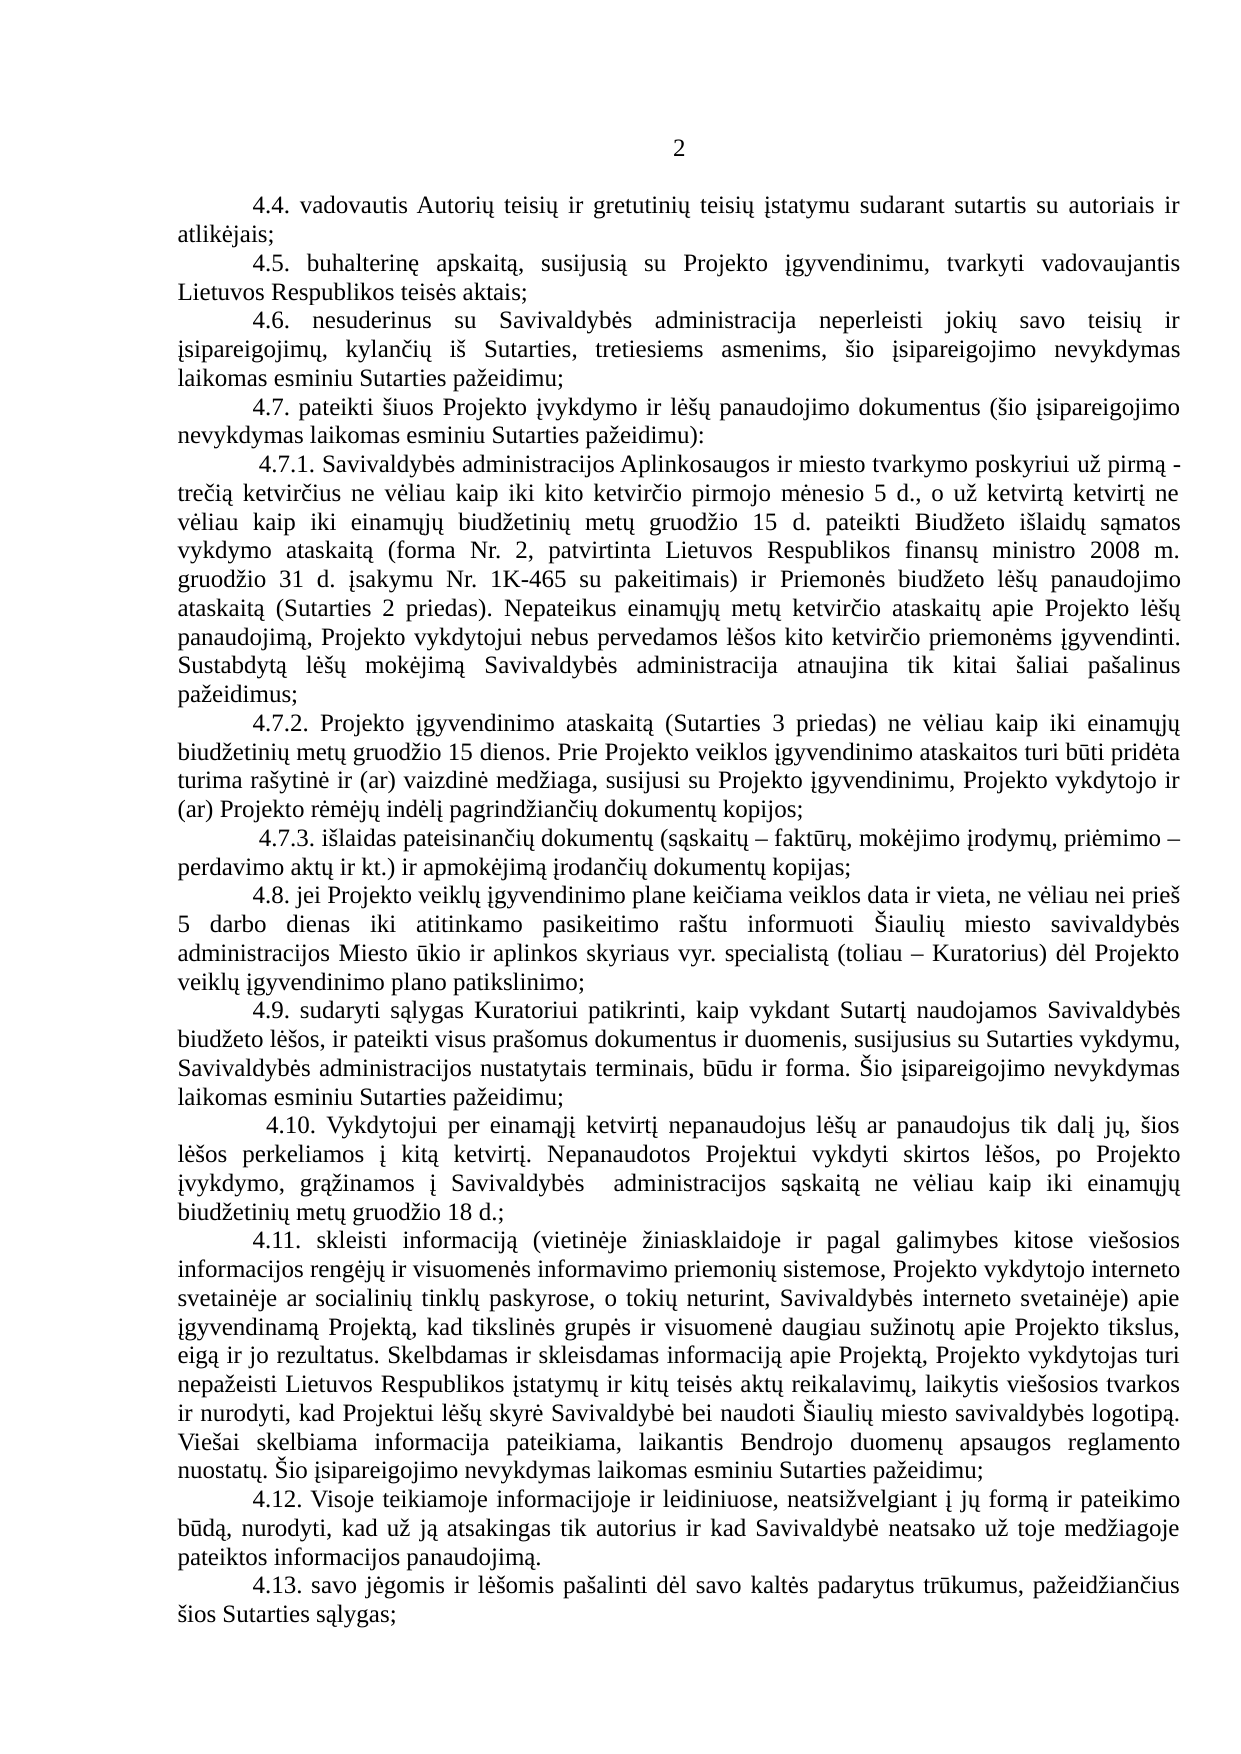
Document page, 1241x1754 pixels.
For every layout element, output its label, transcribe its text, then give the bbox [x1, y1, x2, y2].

text 4.7.1. Savivaldybės administracijos Aplinkosaugos ir miesto tvarkymo poskyriui už pirmą - trečią ketvirčius ne vėliau kaip iki kito ketvirčio pirmojo mėnesio 5 d., o už ketvirtą ketvirtį ne vėliau kaip iki einamųjų biudžetinių metų gruodžio 15 d. pateikti Biudžeto išlaidų sąmatos vykdymo ataskaitą (forma Nr. 2, patvirtinta Lietuvos Respublikos finansų ministro 2008 m. gruodžio 31 d. įsakymu Nr. 1K-465 su pakeitimais) ir Priemonės biudžeto lėšų panaudojimo ataskaitą (Sutarties 2 priedas). Nepateikus einamųjų metų ketvirčio ataskaitų apie Projekto lėšų panaudojimą, Projekto vykdytojui nebus pervedamos lėšos kito ketvirčio priemonėms įgyvendinti. Sustabdytą lėšų mokėjimą Savivaldybės administracija atnaujina tik kitai šaliai pašalinus pažeidimus; [177, 449, 1181, 708]
text 4.7. pateikti šiuos Projekto įvykdymo ir lėšų panaudojimo dokumentus (šio įsipareigojimo nevykdymas laikomas esminiu Sutarties pažeidimu): [177, 392, 1181, 449]
text 4.7.3. išlaidas pateisinančių dokumentų (sąskaitų – faktūrų, mokėjimo įrodymų, priėmimo – perdavimo aktų ir kt.) ir apmokėjimą įrodančių dokumentų kopijas; [177, 823, 1181, 880]
text 4.7.2. Projekto įgyvendinimo ataskaitą (Sutarties 3 priedas) ne vėliau kaip iki einamųjų biudžetinių metų gruodžio 15 dienos. Prie Projekto veiklos įgyvendinimo ataskaitos turi būti pridėta turima rašytinė ir (ar) vaizdinė medžiaga, susijusi su Projekto įgyvendinimu, Projekto vykdytojo ir (ar) Projekto rėmėjų indėlį pagrindžiančių dokumentų kopijos; [177, 708, 1181, 823]
text 4.6. nesuderinus su Savivaldybės administracija neperleisti jokių savo teisių ir įsipareigojimų, kylančių iš Sutarties, tretiesiems asmenims, šio įsipareigojimo nevykdymas laikomas esminiu Sutarties pažeidimu; [177, 305, 1181, 392]
text 4.11. skleisti informaciją (vietinėje žiniasklaidoje ir pagal galimybes kitose viešosios informacijos rengėjų ir visuomenės informavimo priemonių sistemose, Projekto vykdytojo interneto svetainėje ar socialinių tinklų paskyrose, o tokių neturint, Savivaldybės interneto svetainėje) apie įgyvendinamą Projektą, kad tikslinės grupės ir visuomenė daugiau sužinotų apie Projekto tikslus, eigą ir jo rezultatus. Skelbdamas ir skleisdamas informaciją apie Projektą, Projekto vykdytojas turi nepažeisti Lietuvos Respublikos įstatymų ir kitų teisės aktų reikalavimų, laikytis viešosios tvarkos ir nurodyti, kad Projektui lėšų skyrė Savivaldybė bei naudoti Šiaulių miesto savivaldybės logotipą. Viešai skelbiama informacija pateikiama, laikantis Bendrojo duomenų apsaugos reglamento nuostatų. Šio įsipareigojimo nevykdymas laikomas esminiu Sutarties pažeidimu; [177, 1225, 1181, 1484]
text 4.5. buhalterinę apskaitą, susijusią su Projekto įgyvendinimu, tvarkyti vadovaujantis Lietuvos Respublikos teisės aktais; [177, 248, 1181, 305]
text 4.12. Visoje teikiamoje informacijoje ir leidiniuose, neatsižvelgiant į jų formą ir pateikimo būdą, nurodyti, kad už ją atsakingas tik autorius ir kad Savivaldybė neatsako už toje medžiagoje pateiktos informacijos panaudojimą. [177, 1484, 1181, 1570]
text 4.4. vadovautis Autorių teisių ir gretutinių teisių įstatymu sudarant sutartis su autoriais ir atlikėjais; [177, 190, 1181, 248]
text 4.8. jei Projekto veiklų įgyvendinimo plane keičiama veiklos data ir vieta, ne vėliau nei prieš 5 darbo dienas iki atitinkamo pasikeitimo raštu informuoti Šiaulių miesto savivaldybės administracijos Miesto ūkio ir aplinkos skyriaus vyr. specialistą (toliau – Kuratorius) dėl Projekto veiklų įgyvendinimo plano patikslinimo; [177, 880, 1181, 995]
text 4.9. sudaryti sąlygas Kuratoriui patikrinti, kaip vykdant Sutartį naudojamos Savivaldybės biudžeto lėšos, ir pateikti visus prašomus dokumentus ir duomenis, susijusius su Sutarties vykdymu, Savivaldybės administracijos nustatytais terminais, būdu ir forma. Šio įsipareigojimo nevykdymas laikomas esminiu Sutarties pažeidimu; [177, 995, 1181, 1110]
text 4.10. Vykdytojui per einamąjį ketvirtį nepanaudojus lėšų ar panaudojus tik dalį jų, šios lėšos perkeliamos į kitą ketvirtį. Nepanaudotos Projektui vykdyti skirtos lėšos, po Projekto įvykdymo, grąžinamos į Savivaldybės administracijos sąskaitą ne vėliau kaip iki einamųjų biudžetinių metų gruodžio 18 d.; [177, 1110, 1181, 1225]
text 4.13. savo jėgomis ir lėšomis pašalinti dėl savo kaltės padarytus trūkumus, pažeidžiančius šios Sutarties sąlygas; [177, 1570, 1181, 1628]
